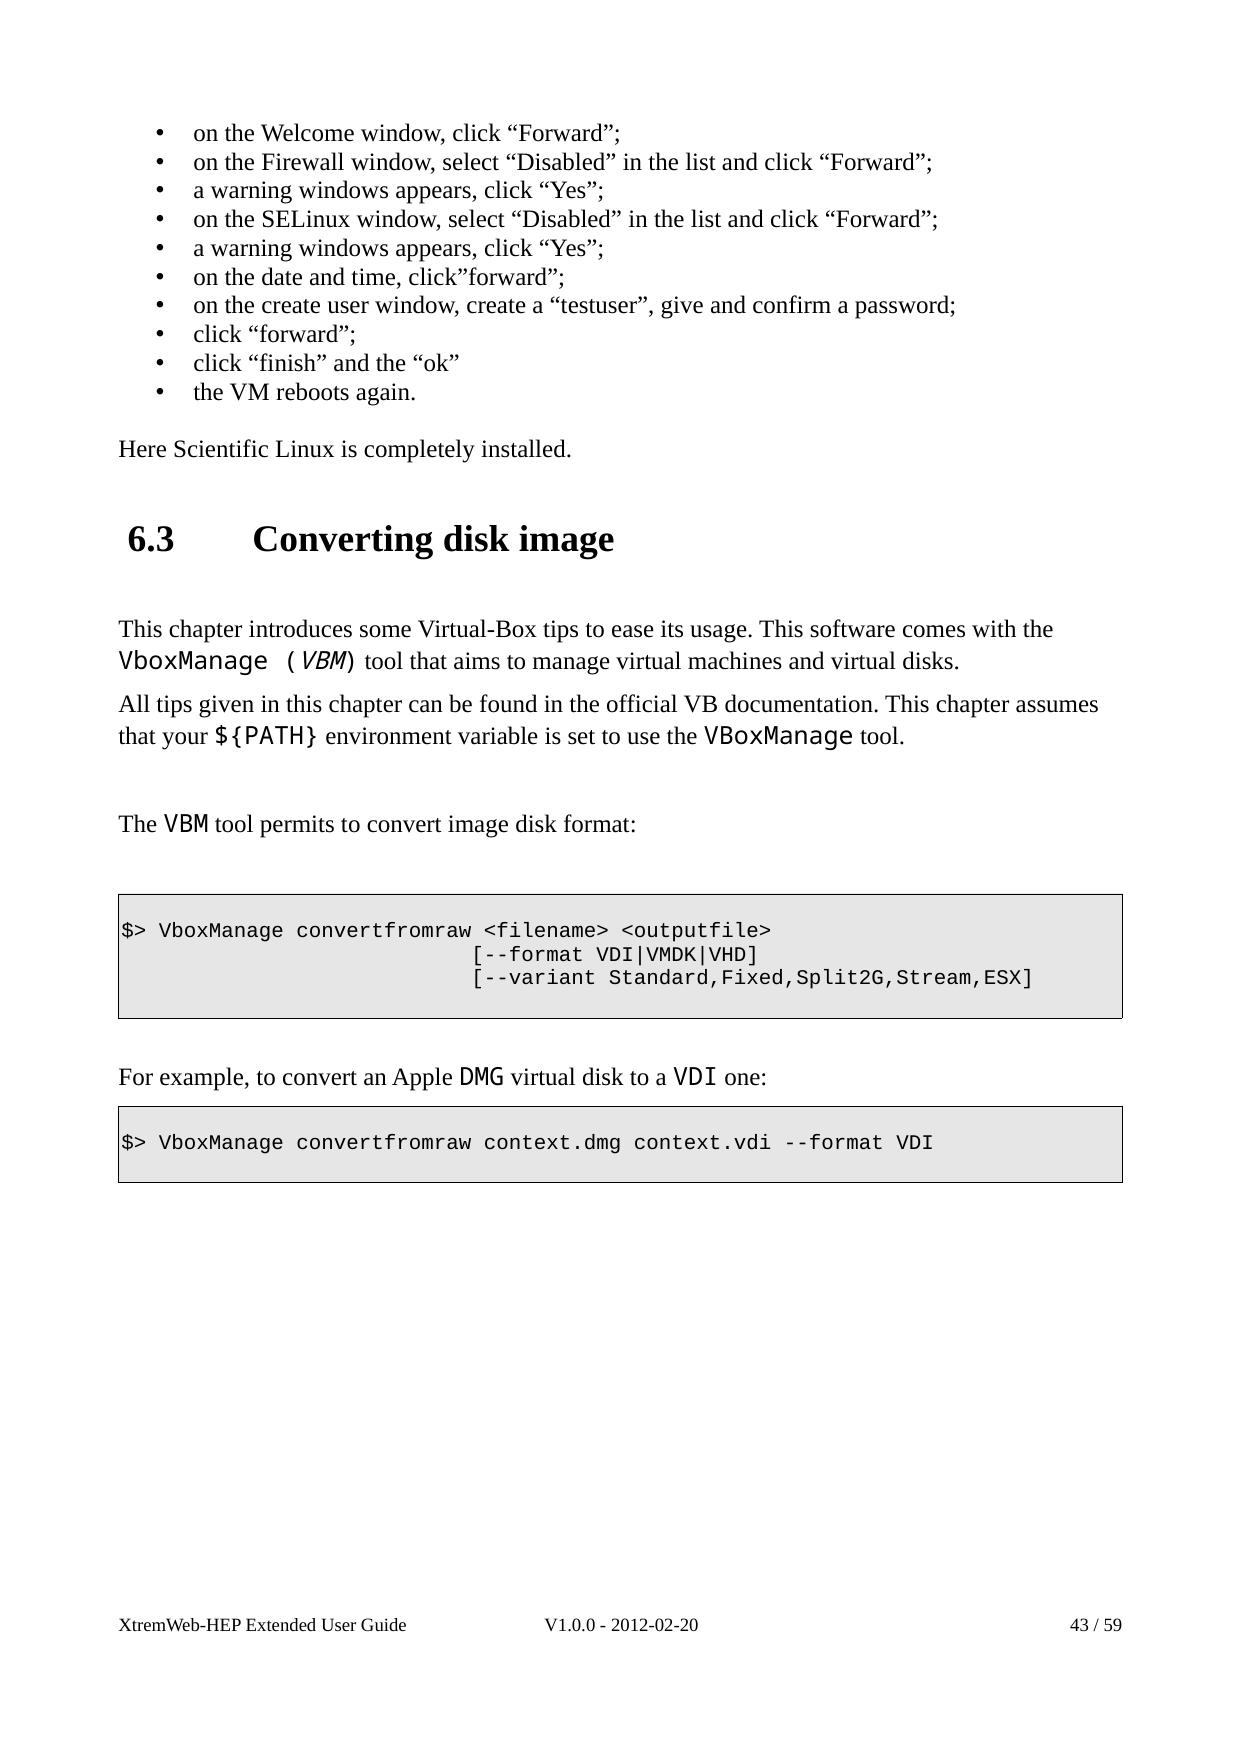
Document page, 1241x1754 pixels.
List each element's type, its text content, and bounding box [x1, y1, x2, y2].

list on the Welcome window, click “Forward”; [156, 118, 1122, 147]
text For example, to convert an Apple DMG virtual disk to a VDI one: [118, 1059, 1122, 1093]
text [--format VDI|VMDK|VHD] [119, 941, 1122, 964]
list a warning windows appears, click “Yes”; [156, 176, 1122, 204]
list on the SELinux window, select “Disabled” in the list and click “Forward”; [156, 204, 1122, 233]
text $> VboxManage convertfromraw context.dmg context.vdi --format VDI [119, 1129, 1122, 1153]
text The VBM tool permits to convert image disk format: [118, 806, 1122, 840]
list click “finish” and the “ok” [156, 348, 1122, 377]
list the VM reboots again. [156, 377, 1122, 406]
list on the create user window, create a “testuser”, give and confirm a password; [156, 291, 1122, 319]
list on the date and time, click”forward”; [156, 262, 1122, 291]
list a warning windows appears, click “Yes”; [156, 233, 1122, 262]
list on the Firewall window, select “Disabled” in the list and click “Forward”; [156, 147, 1122, 176]
text Here Scientific Linux is completely installed. [118, 434, 1122, 463]
subtitle Converting disk image [118, 517, 1122, 560]
text [--variant Standard,Fixed,Split2G,Stream,ESX] [119, 964, 1122, 988]
text $> VboxManage convertfromraw <filename> <outputfile> [119, 917, 1122, 941]
text This chapter introduces some Virtual-Box tips to ease its usage. This software comes with the VboxManage (VBM) tool that aims to manage virtual machines and virtual disks. [118, 614, 1122, 677]
text All tips given in this chapter can be found in the official VB documentation. This chapter assumes that your ${PATH} environment variable is set to use the VBoxManage tool. [118, 689, 1122, 752]
list click “forward”; [156, 319, 1122, 348]
